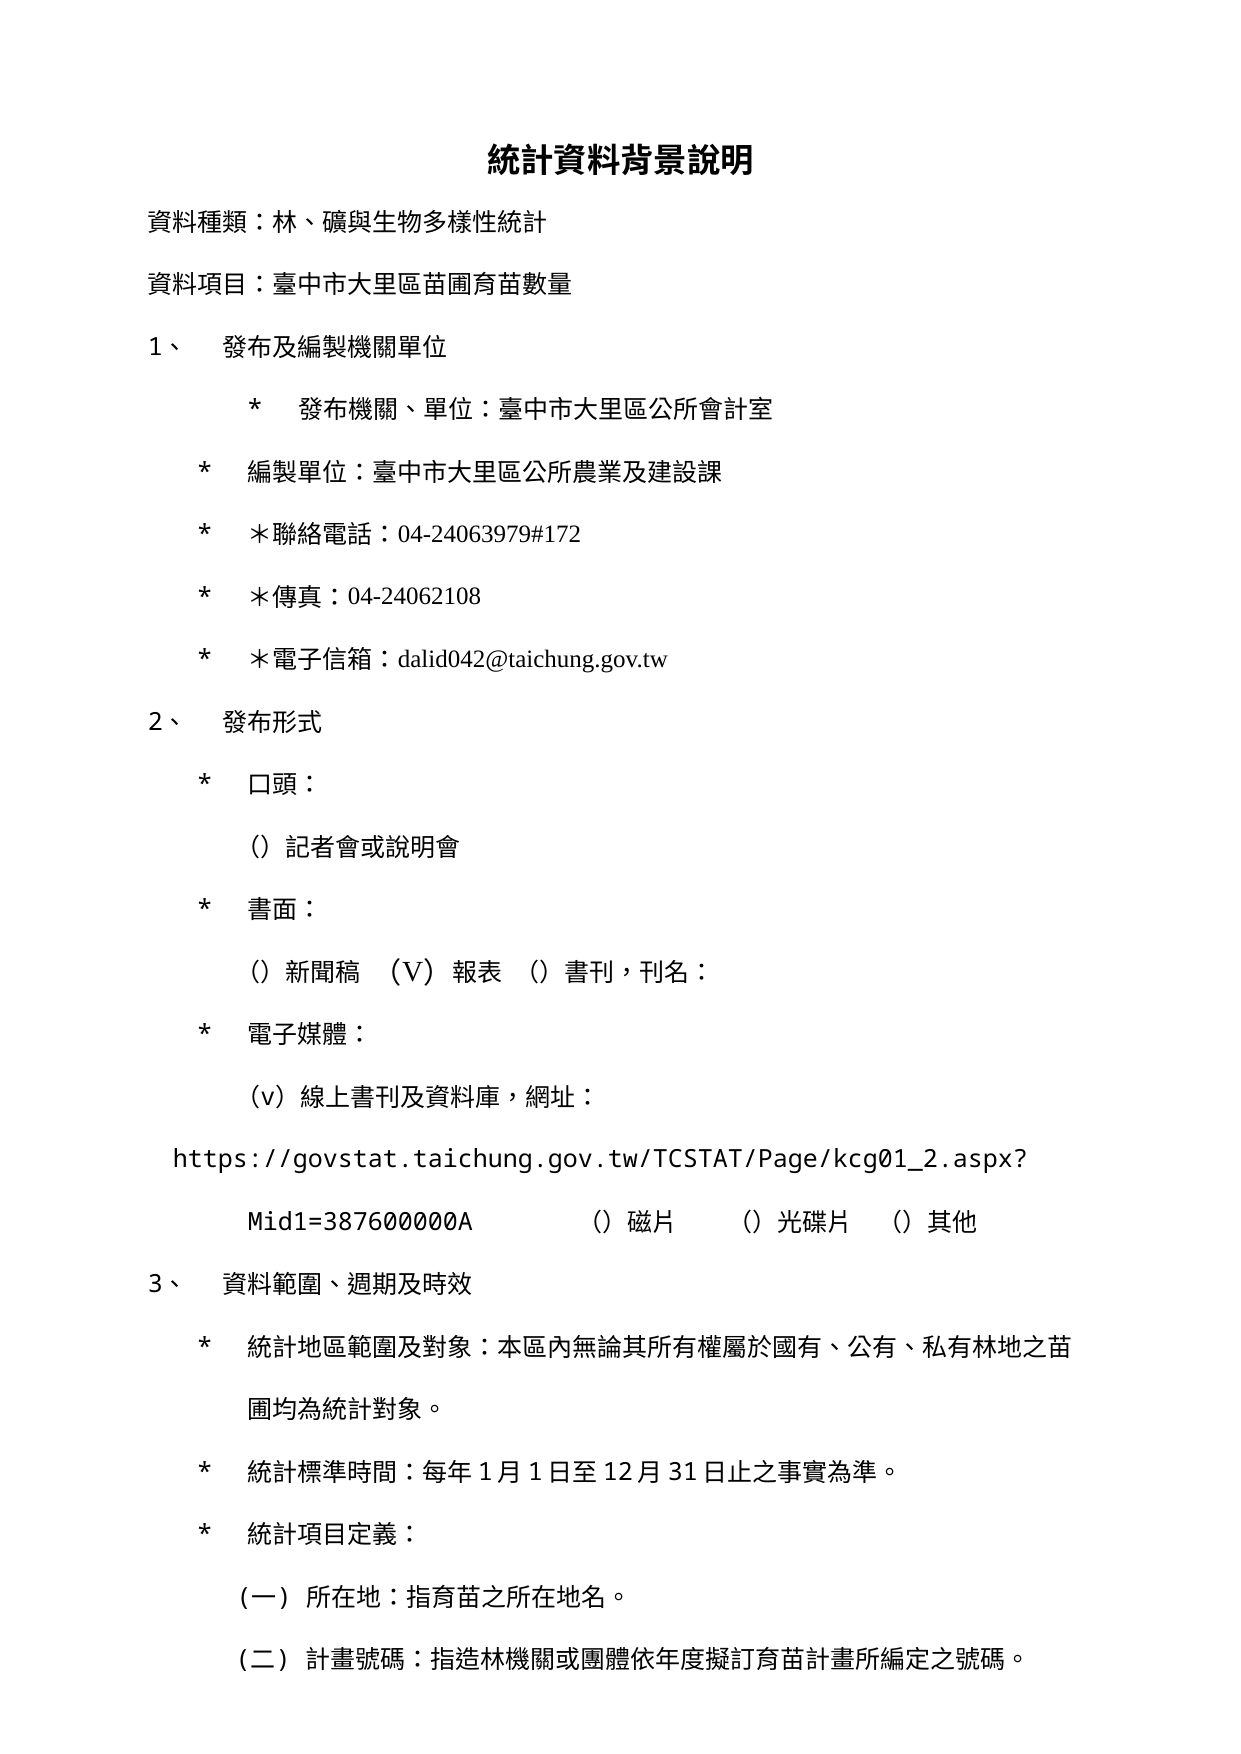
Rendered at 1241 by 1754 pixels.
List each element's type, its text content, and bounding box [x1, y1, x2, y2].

text （）記者會或說明會 [148, 804, 1092, 866]
list 資料範圍、週期及時效 [148, 1241, 1092, 1304]
list 發布及編製機關單位 [148, 304, 1092, 366]
list 口頭： [198, 741, 1092, 804]
text （）新聞稿 （V）報表 （）書刊，刊名： [148, 929, 1092, 991]
list 發布形式 [148, 679, 1092, 741]
text （v）線上書刊及資料庫，網址： [210, 1054, 1092, 1116]
text (一) 所在地：指育苗之所在地名。 [236, 1554, 1092, 1616]
text (二) 計畫號碼：指造林機關或團體依年度擬訂育苗計畫所編定之號碼。 [235, 1616, 1092, 1679]
list 統計地區範圍及對象：本區內無論其所有權屬於國有、公有、私有林地之苗圃均為統計對象。 [198, 1304, 1092, 1429]
text 資料種類：林、礦與生物多樣性統計 [148, 179, 1092, 241]
list 發布機關、單位：臺中市大里區公所會計室 [248, 366, 1092, 429]
list 電子媒體： [198, 991, 1092, 1054]
list ＊傳真：04-24062108 [198, 554, 1092, 616]
list 統計項目定義： [198, 1491, 1092, 1554]
list ＊電子信箱：dalid042@taichung.gov.tw [198, 616, 1092, 679]
text 統計資料背景說明 [148, 116, 1092, 179]
text 資料項目：臺中市大里區苗圃育苗數量 [148, 241, 1092, 304]
list 書面： [198, 866, 1092, 929]
text https://govstat.taichung.gov.tw/TCSTAT/Page/kcg01_2.aspx?Mid1=387600000A （）磁片 （）光碟片 （）其他 [173, 1116, 1092, 1241]
list 編製單位：臺中市大里區公所農業及建設課 [198, 429, 1092, 491]
list 統計標準時間：每年1月1日至12月31日止之事實為準。 [198, 1429, 1092, 1491]
list ＊聯絡電話：04-24063979#172 [198, 491, 1092, 554]
